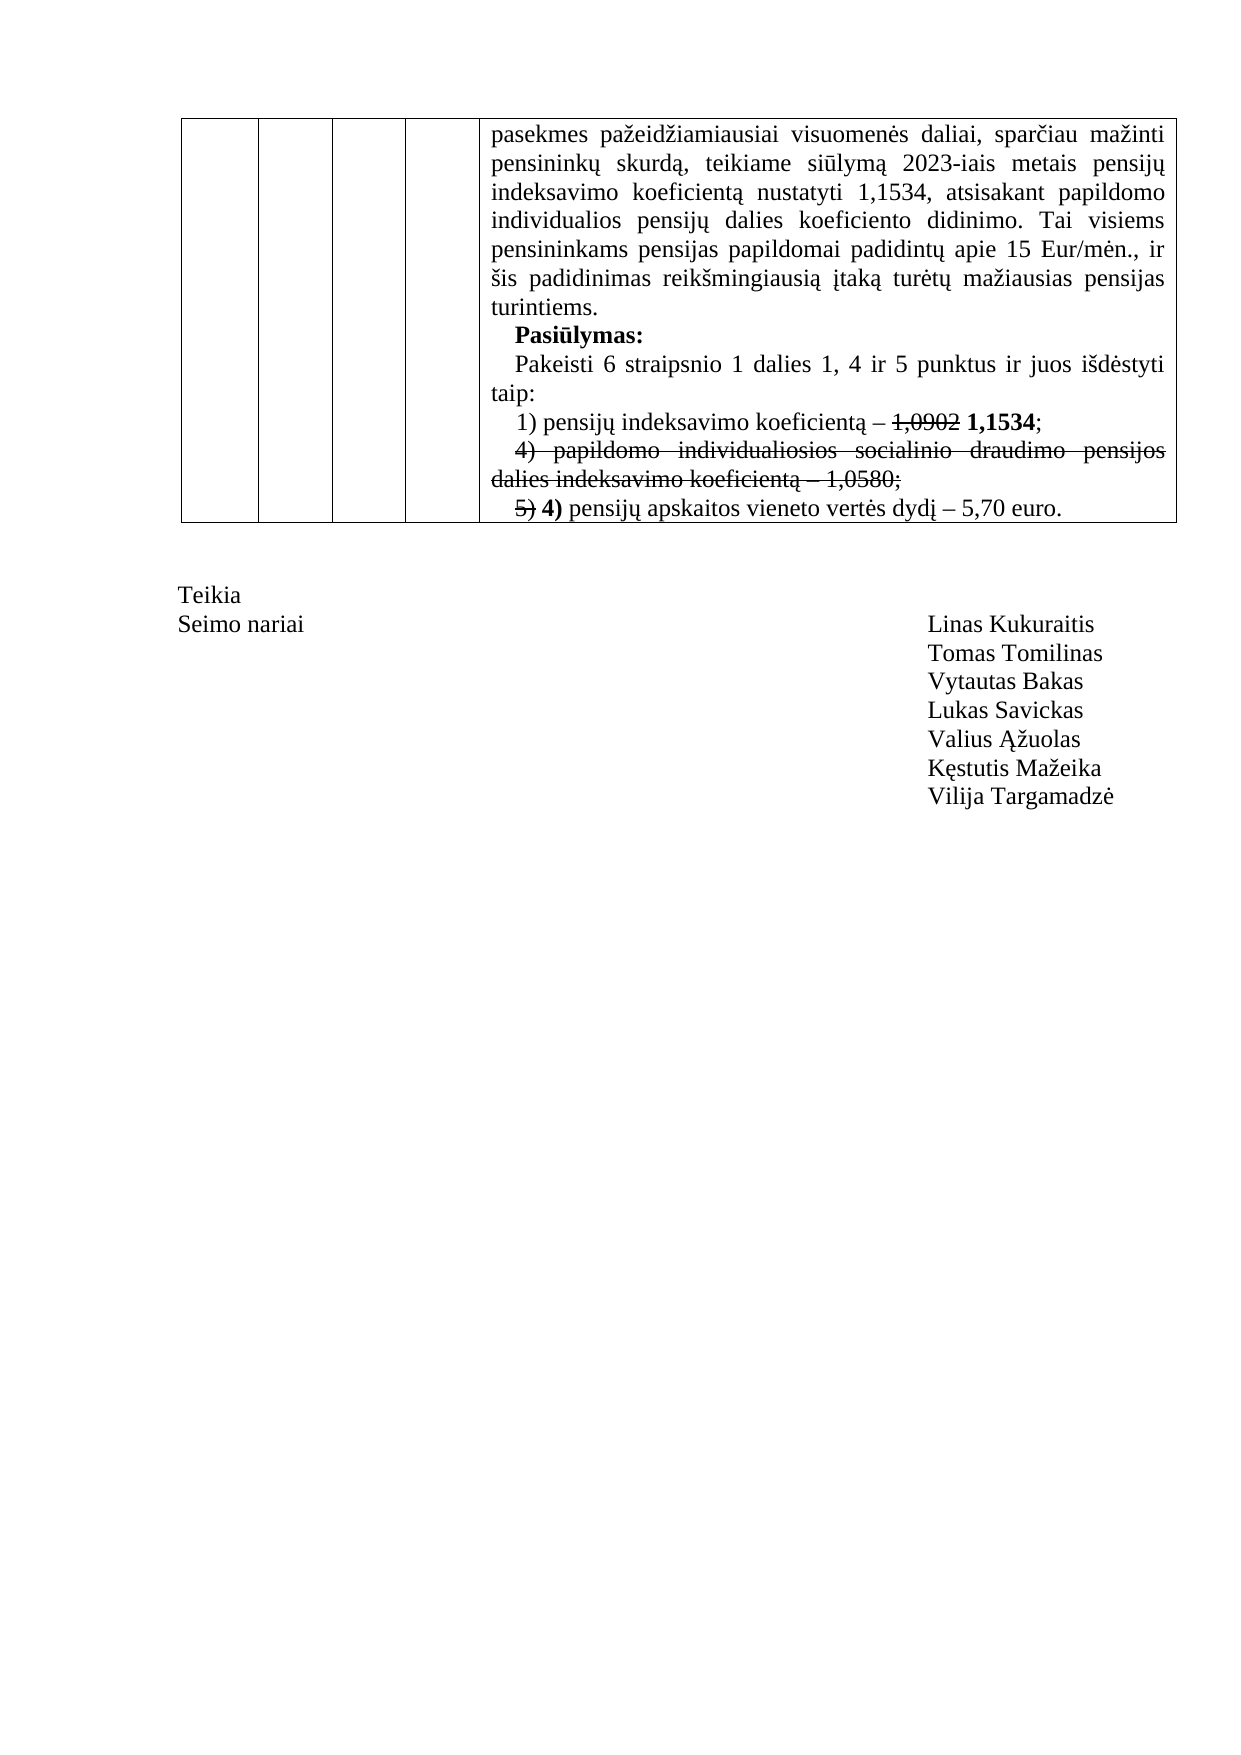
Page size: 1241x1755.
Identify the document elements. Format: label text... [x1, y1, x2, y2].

text Teikia [177, 580, 1181, 609]
text Kęstutis Mažeika [927, 753, 1181, 781]
text Vytautas Bakas [852, 666, 1181, 695]
text Lukas Savickas [852, 695, 1181, 724]
table_cell [333, 119, 405, 522]
text Valius Ąžuolas [852, 724, 1181, 753]
text Vilija Targamadzė [927, 781, 1181, 810]
table_cell pasekmes pažeidžiamiausiai visuomenės daliai, sparčiau mažinti pensininkų skurdą, teikiame siūlymą 2023-iais metais pensijų indeksavimo koeficientą nustatyti 1,1534, atsisakant papildomo individualios pensijų dalies koeficiento didinimo. Tai visiems pensininkams pensijas papildomai padidintų apie 15 Eur/mėn., ir šis padidinimas reikšmingiausią įtaką turėtų mažiausias pensijas turintiems. Pasiūlymas: Pakeisti 6 straipsnio 1 dalies 1, 4 ir 5 punktus ir juos išdėstyti taip: 1) pensijų indeksavimo koeficientą – 1,0902 1,1534; 4) papildomo individualiosios socialinio draudimo pensijos dalies indeksavimo koeficientą – 1,0580; 5) 4) pensijų apskaitos vieneto vertės dydį – 5,70 euro. [480, 119, 1176, 522]
text Tomas Tomilinas [852, 638, 1181, 666]
table_cell [406, 119, 479, 522]
text Seimo nariai Linas Kukuraitis [177, 609, 1181, 638]
table_cell [259, 119, 332, 522]
table_cell [182, 119, 258, 522]
